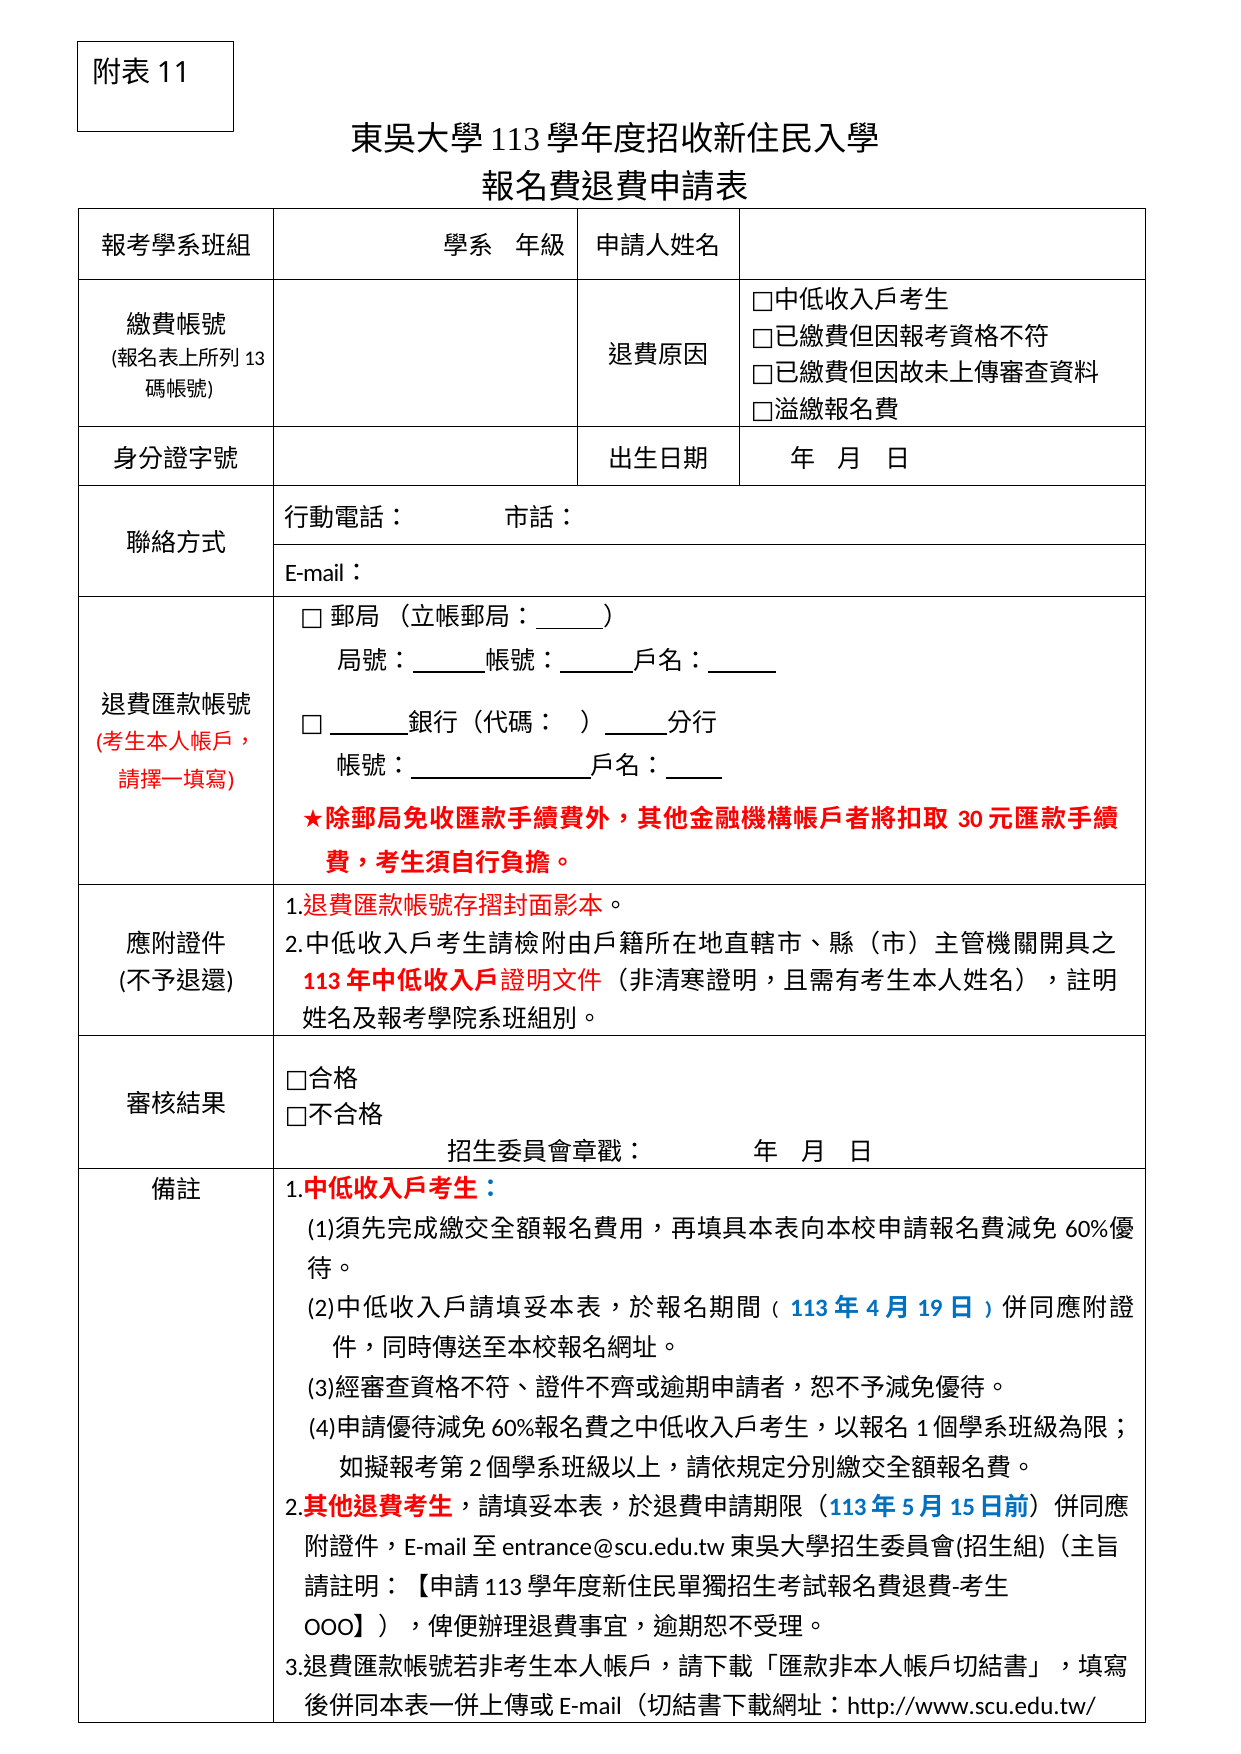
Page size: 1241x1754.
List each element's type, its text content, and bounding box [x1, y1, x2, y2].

table_cell 出生日期 [578, 427, 739, 485]
table_header 申請人姓名 [578, 209, 739, 279]
table_cell E-mail： [274, 545, 1145, 596]
table_header 報考學系班組 [79, 209, 273, 279]
table_cell □中低收入戶考生 □已繳費但因報考資格不符 □已繳費但因故未上傳審查資料 □溢繳報名費 [740, 280, 1145, 426]
table_cell 1.中低收入戶考生： (1)須先完成繳交全額報名費用，再填具本表向本校申請報名費減免60%優待。 (2)中低收入戶請填妥本表，於報名期間﹙113年4月19日﹚併同應附證件，同時傳送至本校報名網址。 (3)經審查資格不符、證件不齊或逾期申請者，恕不予減免優待。 (4)申請優待減免60%報名費之中低收入戶考生，以報名1個學系班級為限；如擬報考第2個學系班級以上，請依規定分別繳交全額報名費。 2.其他退費考生，請填妥本表，於退費申請期限（113年5月15日前）併同應附證件，E-mail至entrance@scu.edu.tw 東吳大學招生委員會(招生組)（主旨請註明：【申請113學年度新住民單獨招生考試報名費退費-考生OOO】），俾便辦理退費事宜，逾期恕不受理。 3.退費匯款帳號若非考生本人帳戶，請下載「匯款非本人帳戶切結書」，填寫後併同本表一併上傳或E-mail（切結書下載網址：http://www.scu.edu.tw/ [274, 1169, 1145, 1722]
table_cell 審核結果 [79, 1036, 273, 1167]
table_cell □合格 □不合格 招生委員會章戳： 年 月 日 [274, 1036, 1145, 1167]
table_header [740, 209, 1145, 279]
table_cell 繳費帳號 (報名表上所列13碼帳號) [79, 280, 273, 426]
table_cell 1.退費匯款帳號存摺封面影本。 2.中低收入戶考生請檢附由戶籍所在地直轄市、縣（市）主管機關開具之113年中低收入戶證明文件（非清寒證明，且需有考生本人姓名），註明姓名及報考學院系班組別。 [274, 885, 1145, 1035]
table_cell [274, 427, 577, 485]
table_cell 備註 [79, 1169, 273, 1722]
table_cell [274, 280, 577, 426]
table_cell □ 郵局 （立帳郵局： ） 局號： 帳號： 戶名： □ 銀行（代碼： ） 分行 帳號： 戶名： ★除郵局免收匯款手續費外，其他金融機構帳戶者將扣取30元匯款手續費，考生須自行負擔。 [274, 597, 1145, 884]
text 報名費退費申請表 [78, 160, 1152, 208]
table_header 學系 年級 [274, 209, 577, 279]
table_cell 年 月 日 [740, 427, 1145, 485]
table_cell 退費匯款帳號 (考生本人帳戶， 請擇一填寫) [79, 597, 273, 884]
table_cell 身分證字號 [79, 427, 273, 485]
table_cell 應附證件 (不予退還) [79, 885, 273, 1035]
text 東吳大學113學年度招收新住民入學 [78, 112, 1152, 160]
table_cell 行動電話： 市話： [274, 486, 1145, 544]
text 附表11 [92, 49, 219, 91]
table_cell 退費原因 [578, 280, 739, 426]
table_cell 聯絡方式 [79, 486, 273, 596]
